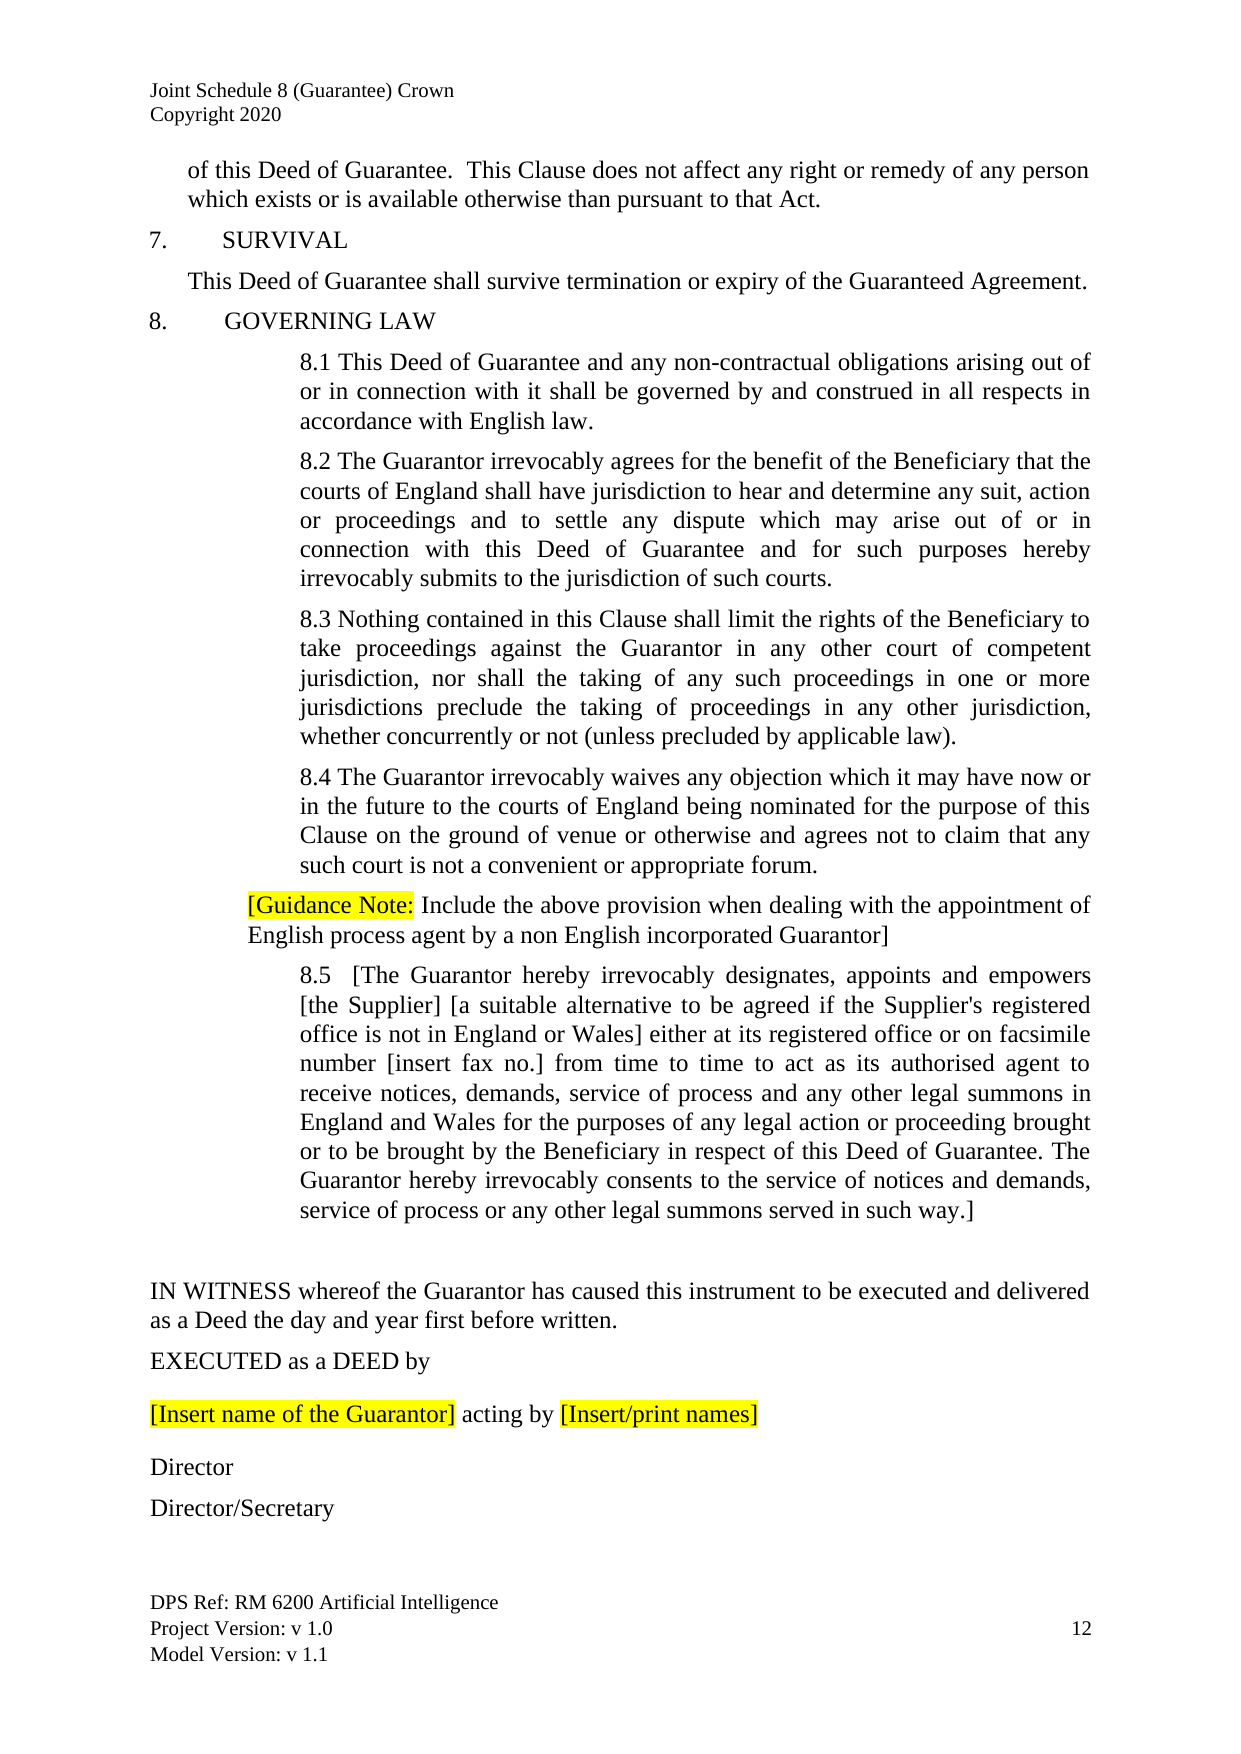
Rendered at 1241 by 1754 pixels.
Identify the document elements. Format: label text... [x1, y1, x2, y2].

text 8.1 This Deed of Guarantee and any non-contractual obligations arising out of or in connection with it shall be governed by and construed in all respects in accordance with English law. [299, 347, 1092, 434]
text 8.4 The Guarantor irrevocably waives any objection which it may have now or in the future to the courts of England being nominated for the purpose of this Clause on the ground of venue or otherwise and agrees not to claim that any such court is not a convenient or appropriate forum. [299, 762, 1092, 879]
text [Insert name of the Guarantor] acting by [Insert/print names] [150, 1399, 1139, 1428]
text This Deed of Guarantee shall survive termination or expiry of the Guaranteed Agreement. [187, 266, 1092, 294]
text 8.2 The Guarantor irrevocably agrees for the benefit of the Beneficiary that the courts of England shall have jurisdiction to hear and determine any suit, action or proceedings and to settle any dispute which may arise out of or in connection with this Deed of Guarantee and for such purposes hereby irrevocably submits to the jurisdiction of such courts. [299, 446, 1092, 592]
text 8.3 Nothing contained in this Clause shall limit the rights of the Beneficiary to take proceedings against the Guarantor in any other court of competent jurisdiction, nor shall the taking of any such proceedings in one or more jurisdictions preclude the taking of proceedings in any other jurisdiction, whether concurrently or not (unless precluded by applicable law). [299, 604, 1092, 750]
text [Guidance Note: Include the above provision when dealing with the appointment of English process agent by a non English incorporated Guarantor] [247, 891, 1092, 949]
text Director [150, 1452, 1092, 1481]
text EXECUTED as a DEED by [150, 1346, 1139, 1375]
subtitle 7. SURVIVAL [148, 225, 1139, 254]
text IN WITNESS whereof the Guarantor has caused this instrument to be executed and delivered as a Deed the day and year first before written. [150, 1276, 1092, 1334]
text Director/Secretary [150, 1493, 1092, 1522]
text of this Deed of Guarantee. This Clause does not affect any right or remedy of any person which exists or is available otherwise than pursuant to that Act. [187, 155, 1092, 213]
text 8.5 [The Guarantor hereby irrevocably designates, appoints and empowers [the Supplier] [a suitable alternative to be agreed if the Supplier's registered office is not in England or Wales] either at its registered office or on facsimile number [insert fax no.] from time to time to act as its authorised agent to receive notices, demands, service of process and any other legal summons in England and Wales for the purposes of any legal action or proceeding brought or to be brought by the Beneficiary in respect of this Deed of Guarantee. The Guarantor hereby irrevocably consents to the service of notices and demands, service of process or any other legal summons served in such way.] [299, 961, 1092, 1223]
subtitle 8. GOVERNING LAW [148, 306, 1139, 335]
